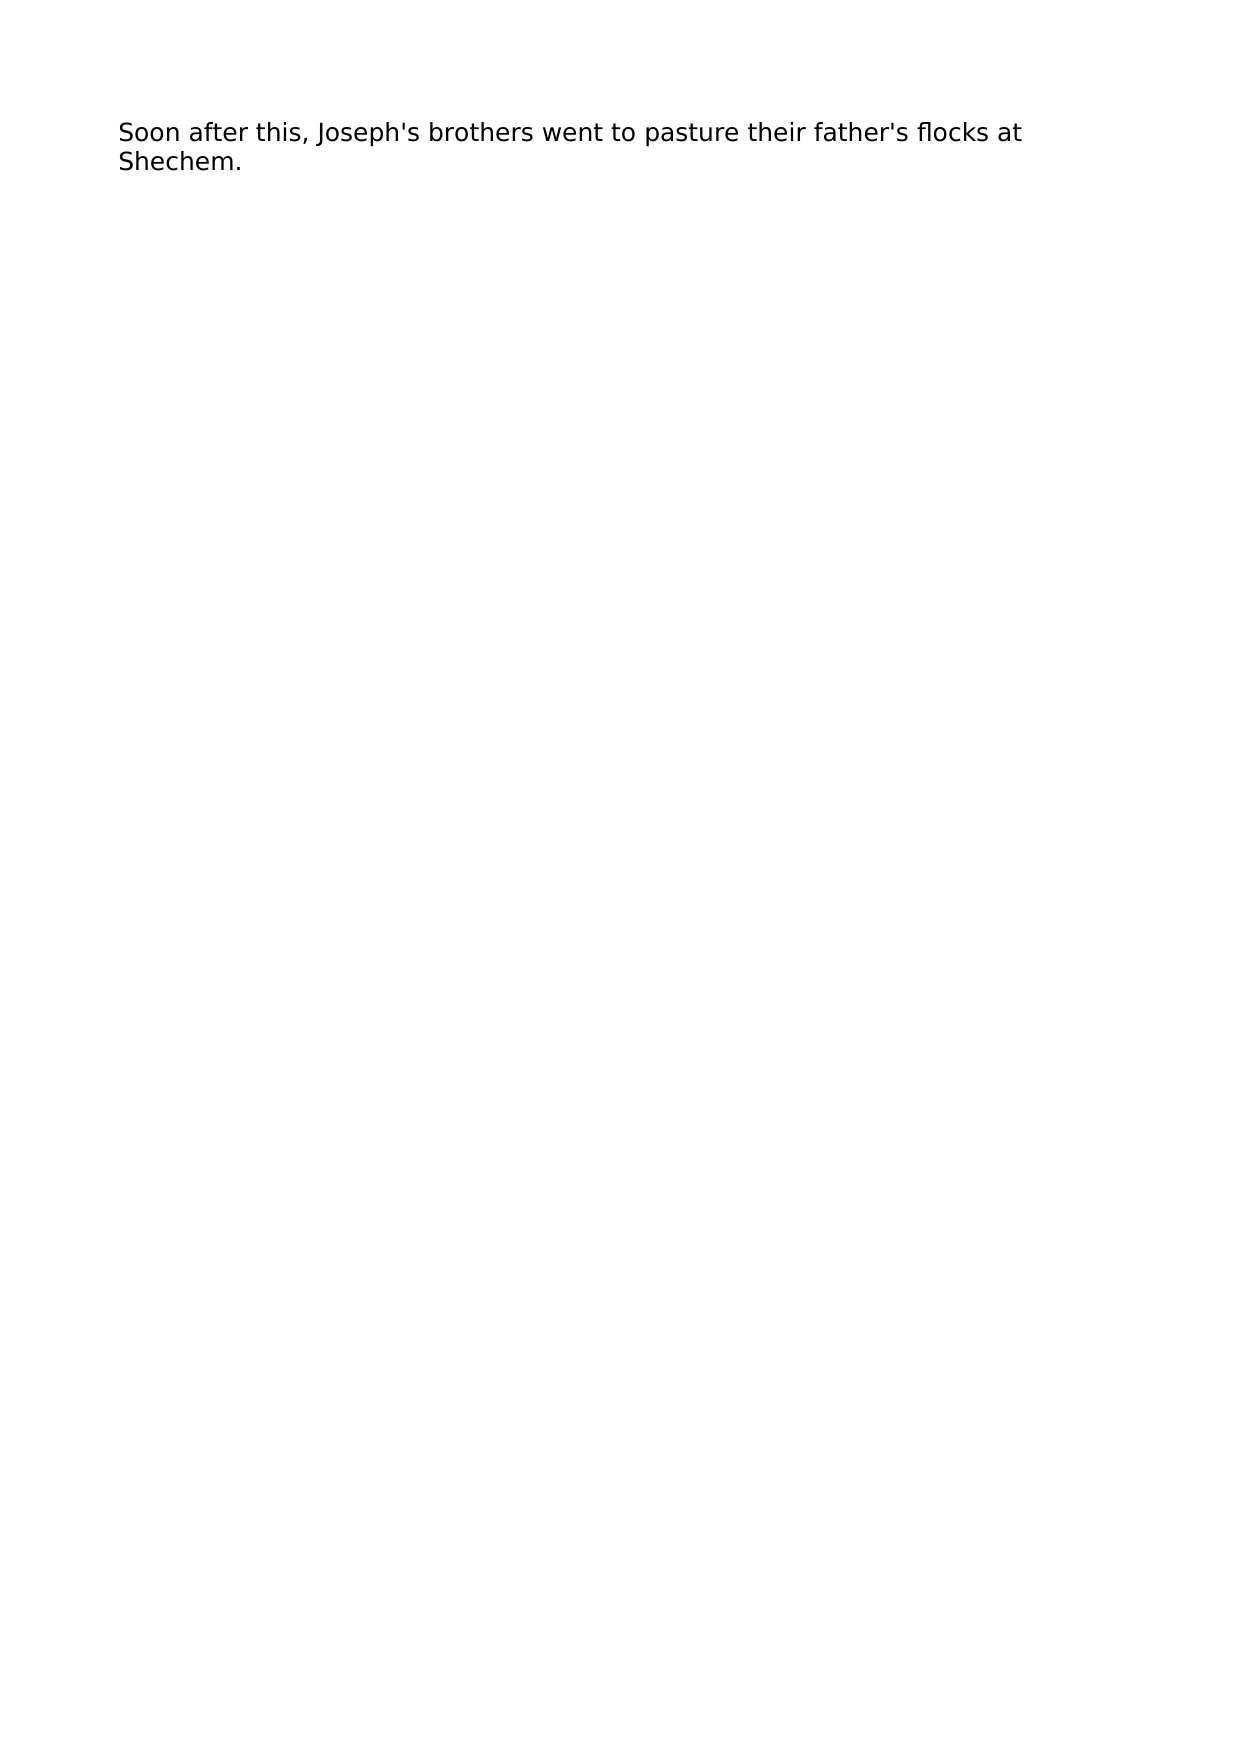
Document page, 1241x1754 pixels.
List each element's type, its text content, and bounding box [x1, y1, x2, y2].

text Soon after this, Joseph's brothers went to pasture their father's flocks at Shechem. [118, 118, 1122, 176]
